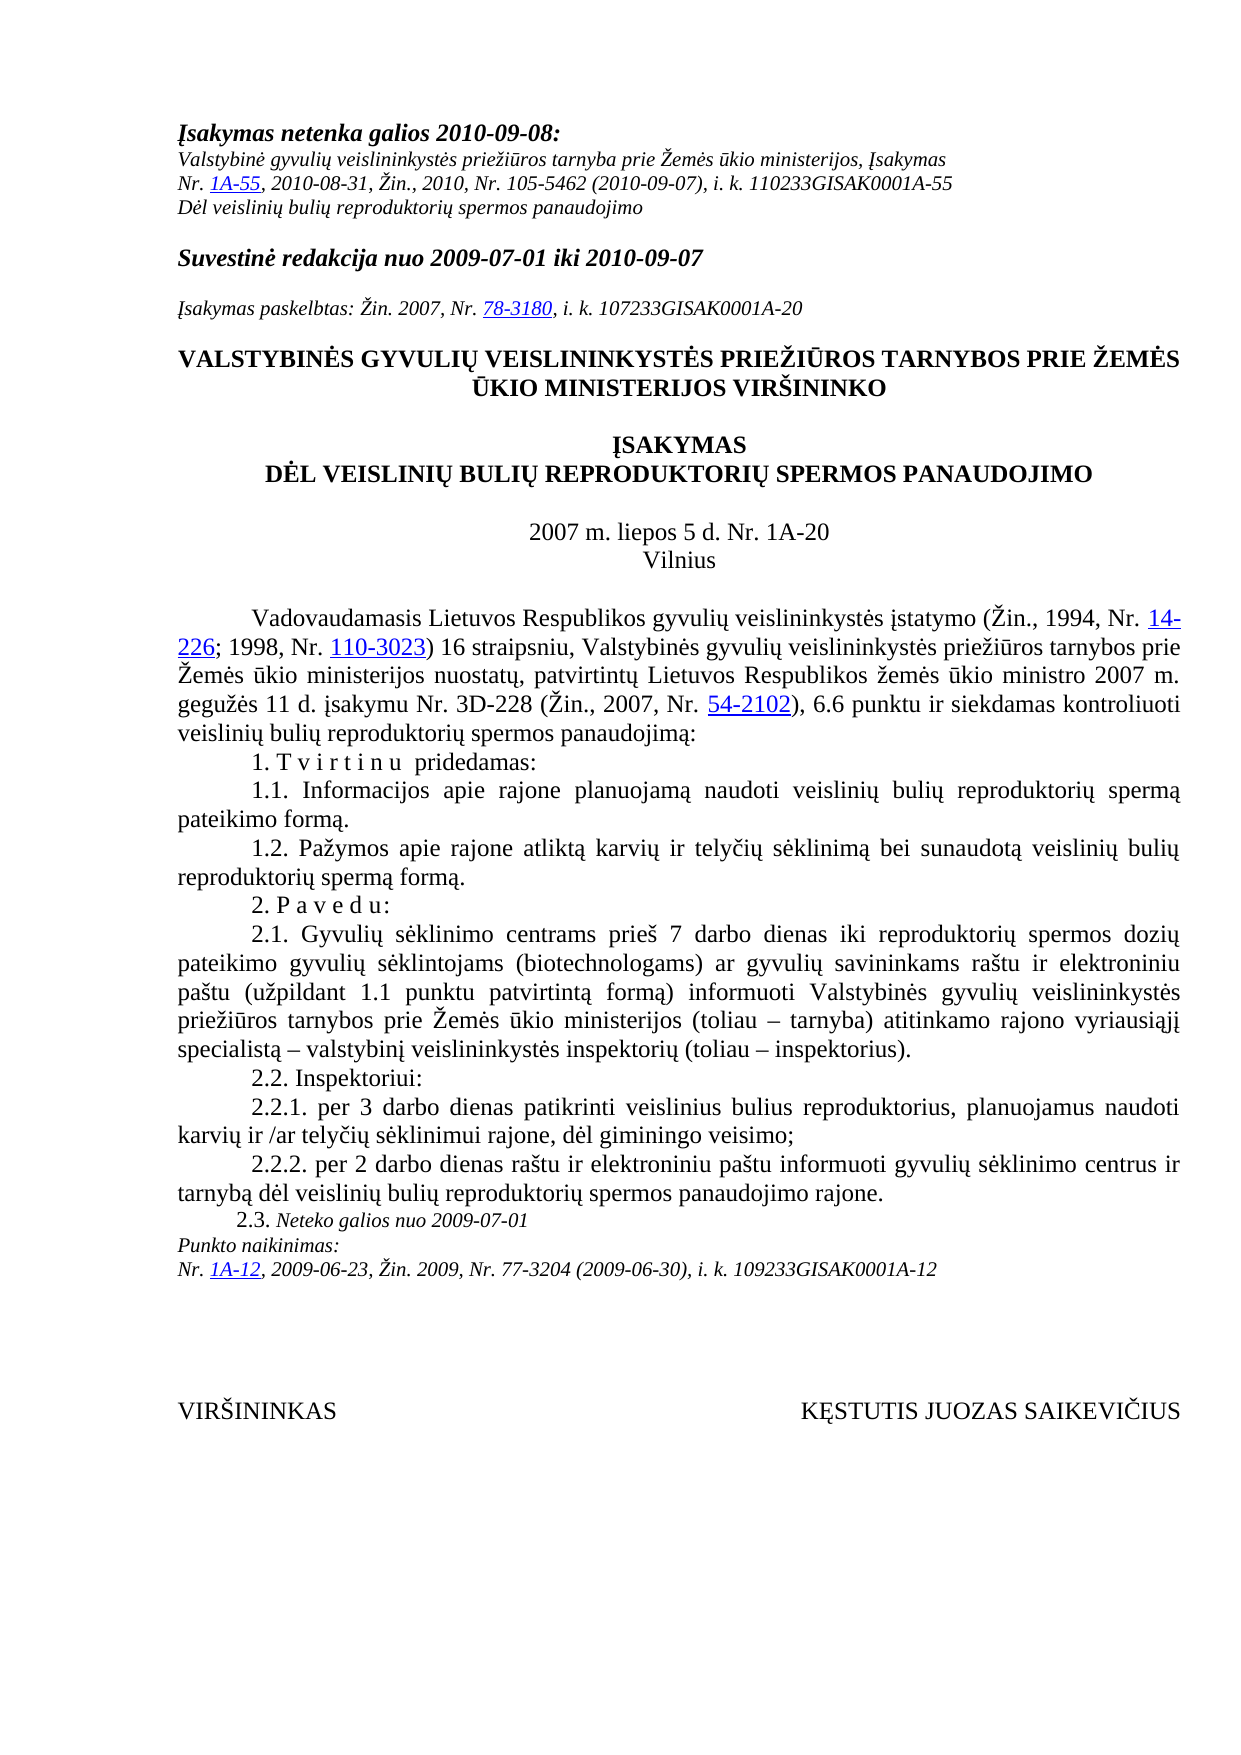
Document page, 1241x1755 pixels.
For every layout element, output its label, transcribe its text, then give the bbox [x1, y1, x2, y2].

text Dėl veislinių bulių reproduktorių spermos panaudojimo [177, 195, 1181, 219]
text Valstybinė gyvulių veislininkystės priežiūros tarnyba prie Žemės ūkio ministerijos, Įsakymas [177, 147, 1181, 171]
text Vilnius [177, 545, 1181, 574]
text 2.2.2. per 2 darbo dienas raštu ir elektroniniu paštu informuoti gyvulių sėklinimo centrus ir tarnybą dėl veislinių bulių reproduktorių spermos panaudojimo rajone. [177, 1149, 1181, 1207]
text Nr. 1A-12, 2009-06-23, Žin. 2009, Nr. 77-3204 (2009-06-30), i. k. 109233GISAK0001A-12 [177, 1257, 1181, 1281]
text Suvestinė redakcija nuo 2009-07-01 iki 2010-09-07 [177, 243, 1181, 272]
text 2.2.1. per 3 darbo dienas patikrinti veislinius bulius reproduktorius, planuojamus naudoti karvių ir /ar telyčių sėklinimui rajone, dėl giminingo veisimo; [177, 1092, 1181, 1149]
text 2.1. Gyvulių sėklinimo centrams prieš 7 darbo dienas iki reproduktorių spermos dozių pateikimo gyvulių sėklintojams (biotechnologams) ar gyvulių savininkams raštu ir elektroniniu paštu (užpildant 1.1 punktu patvirtintą formą) informuoti Valstybinės gyvulių veislininkystės priežiūros tarnybos prie Žemės ūkio ministerijos (toliau – tarnyba) atitinkamo rajono vyriausiąjį specialistą – valstybinį veislininkystės inspektorių (toliau – inspektorius). [177, 919, 1181, 1063]
text Punkto naikinimas: [177, 1233, 1181, 1257]
text 2.3. Neteko galios nuo 2009-07-01 [177, 1207, 1181, 1233]
text ĮSAKYMAS [177, 430, 1181, 459]
text VIRŠININKAS KĘSTUTIS JUOZAS SAIKEVIČIUS [177, 1396, 1181, 1425]
text DĖL VEISLINIŲ BULIŲ REPRODUKTORIŲ SPERMOS PANAUDOJIMO [177, 459, 1181, 488]
text VALSTYBINĖS GYVULIŲ VEISLININKYSTĖS PRIEŽIŪROS TARNYBOS PRIE ŽEMĖS ŪKIO MINISTERIJOS VIRŠININKO [177, 344, 1181, 402]
text 1.1. Informacijos apie rajone planuojamą naudoti veislinių bulių reproduktorių spermą pateikimo formą. [177, 775, 1181, 833]
text 2007 m. liepos 5 d. Nr. 1A-20 [177, 517, 1181, 545]
text Įsakymas paskelbtas: Žin. 2007, Nr. 78-3180, i. k. 107233GISAK0001A-20 [177, 296, 1181, 320]
text 1.2. Pažymos apie rajone atliktą karvių ir telyčių sėklinimą bei sunaudotą veislinių bulių reproduktorių spermą formą. [177, 833, 1181, 890]
text Įsakymas netenka galios 2010-09-08: [177, 118, 1181, 147]
text 2.2. Inspektoriui: [177, 1063, 1181, 1092]
text 1. Tvirtinu pridedamas: [177, 747, 1181, 775]
text 2. Pavedu: [177, 890, 1181, 919]
text Vadovaudamasis Lietuvos Respublikos gyvulių veislininkystės įstatymo (Žin., 1994, Nr. 14-226; 1998, Nr. 110-3023) 16 straipsniu, Valstybinės gyvulių veislininkystės priežiūros tarnybos prie Žemės ūkio ministerijos nuostatų, patvirtintų Lietuvos Respublikos žemės ūkio ministro 2007 m. gegužės 11 d. įsakymu Nr. 3D-228 (Žin., 2007, Nr. 54-2102), 6.6 punktu ir siekdamas kontroliuoti veislinių bulių reproduktorių spermos panaudojimą: [177, 603, 1181, 747]
text Nr. 1A-55, 2010-08-31, Žin., 2010, Nr. 105-5462 (2010-09-07), i. k. 110233GISAK0001A-55 [177, 171, 1181, 195]
